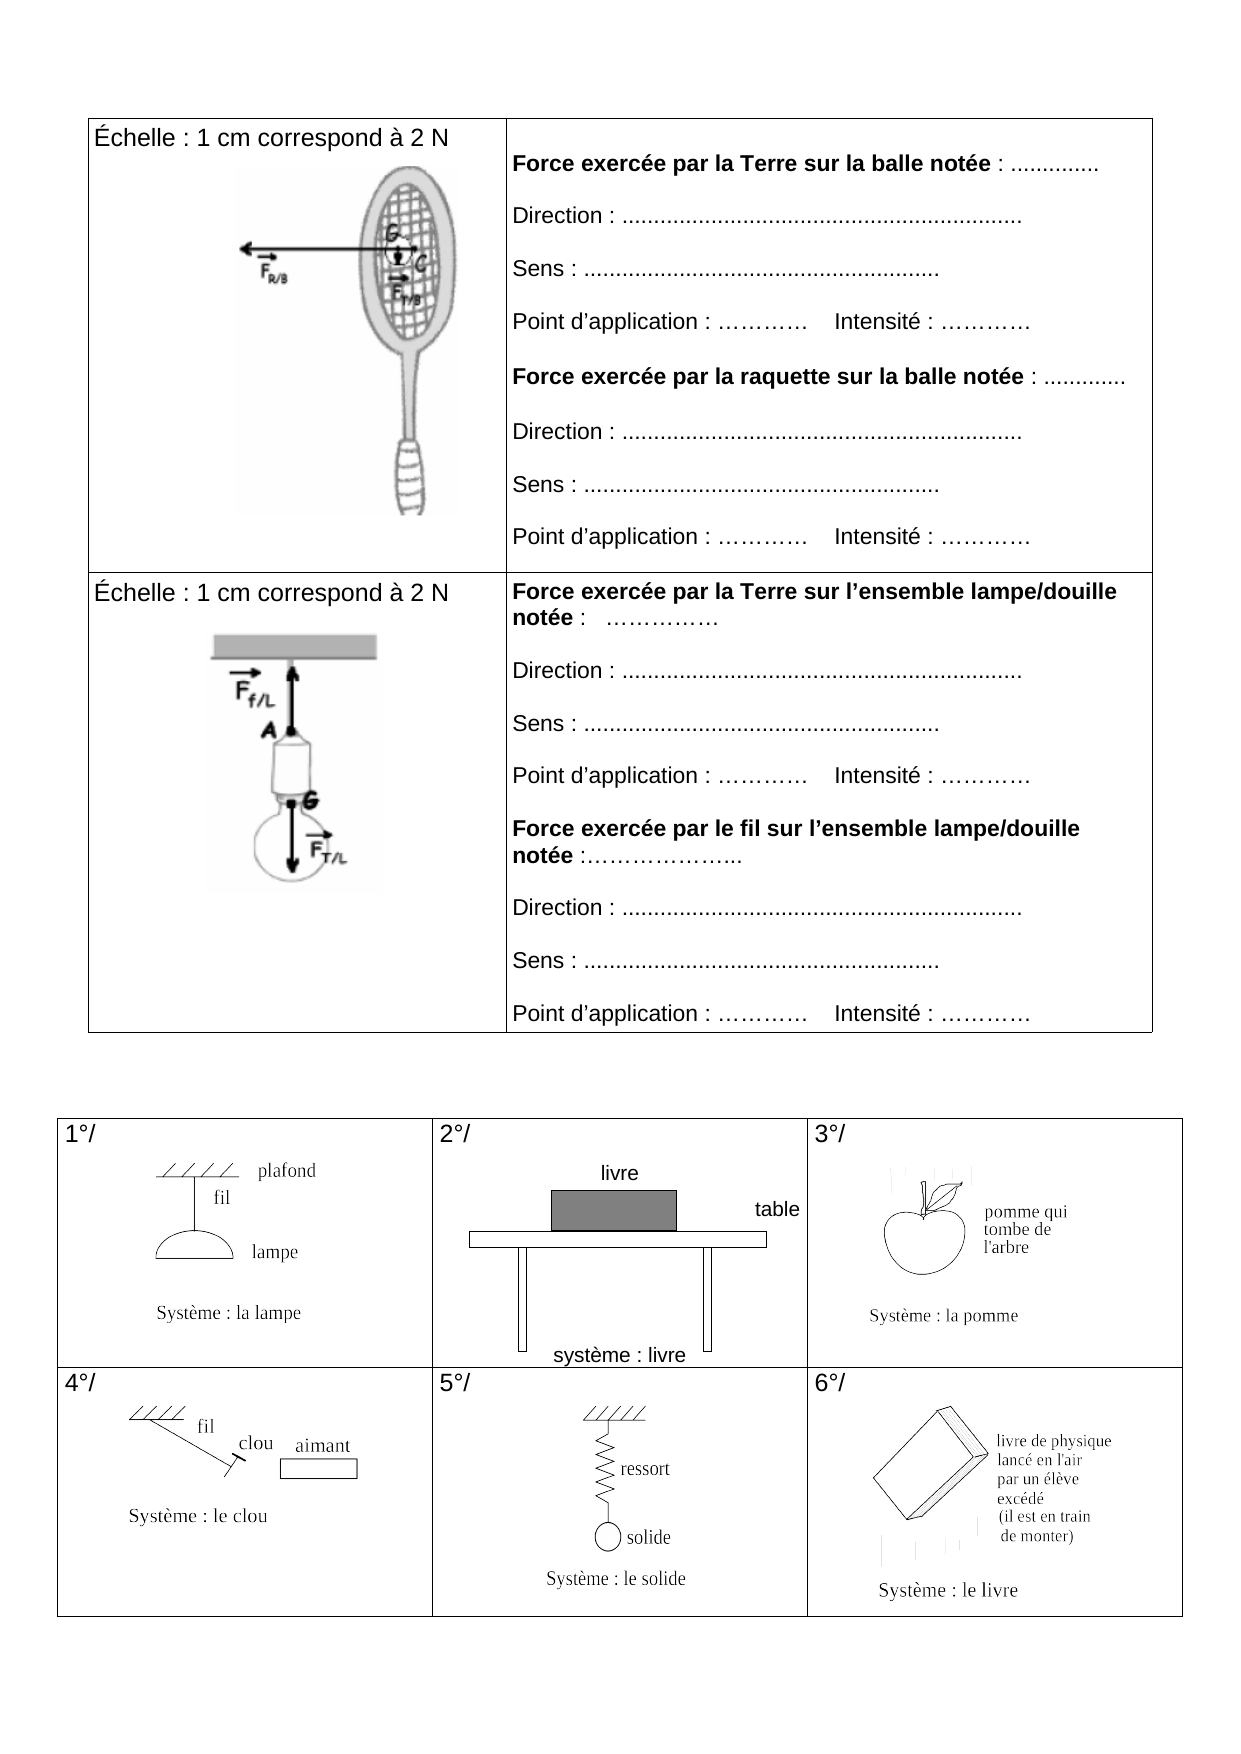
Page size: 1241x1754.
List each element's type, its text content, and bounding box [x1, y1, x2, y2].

table_header Échelle : 1 cm correspond à 2 N [89, 119, 506, 572]
table_cell livre table système : livre [433, 1148, 807, 1367]
table_cell Échelle : 1 cm correspond à 2 N [89, 573, 506, 1032]
table_cell [58, 1396, 432, 1616]
table_cell 5°/ [433, 1368, 807, 1396]
table_cell [58, 1148, 432, 1367]
table_header 3°/ [808, 1119, 1182, 1148]
table_header 2°/ [433, 1119, 807, 1148]
table_cell [808, 1396, 1182, 1616]
table_cell Force exercée par la Terre sur l’ensemble lampe/douille notée : …………… Direction : ............................................................... Sens : ........................................................ Point d’application : ………… Intensité : ………… Force exercée par le fil sur l’ensemble lampe/douille notée :………………... Direction : ............................................................... Sens : ........................................................ Point d’application : ………… Intensité : ………… [507, 573, 1152, 1032]
table_header Force exercée par la Terre sur la balle notée : .............. Direction : ............................................................... Sens : ........................................................ Point d’application : ………… Intensité : ………… Force exercée par la raquette sur la balle notée : ............. Direction : ............................................................... Sens : ........................................................ Point d’application : ………… Intensité : ………… [507, 119, 1152, 572]
table_cell [433, 1396, 807, 1616]
table_cell 4°/ [58, 1368, 432, 1396]
table_header 1°/ [58, 1119, 432, 1148]
table_cell 6°/ [808, 1368, 1182, 1396]
table_cell [808, 1148, 1182, 1367]
